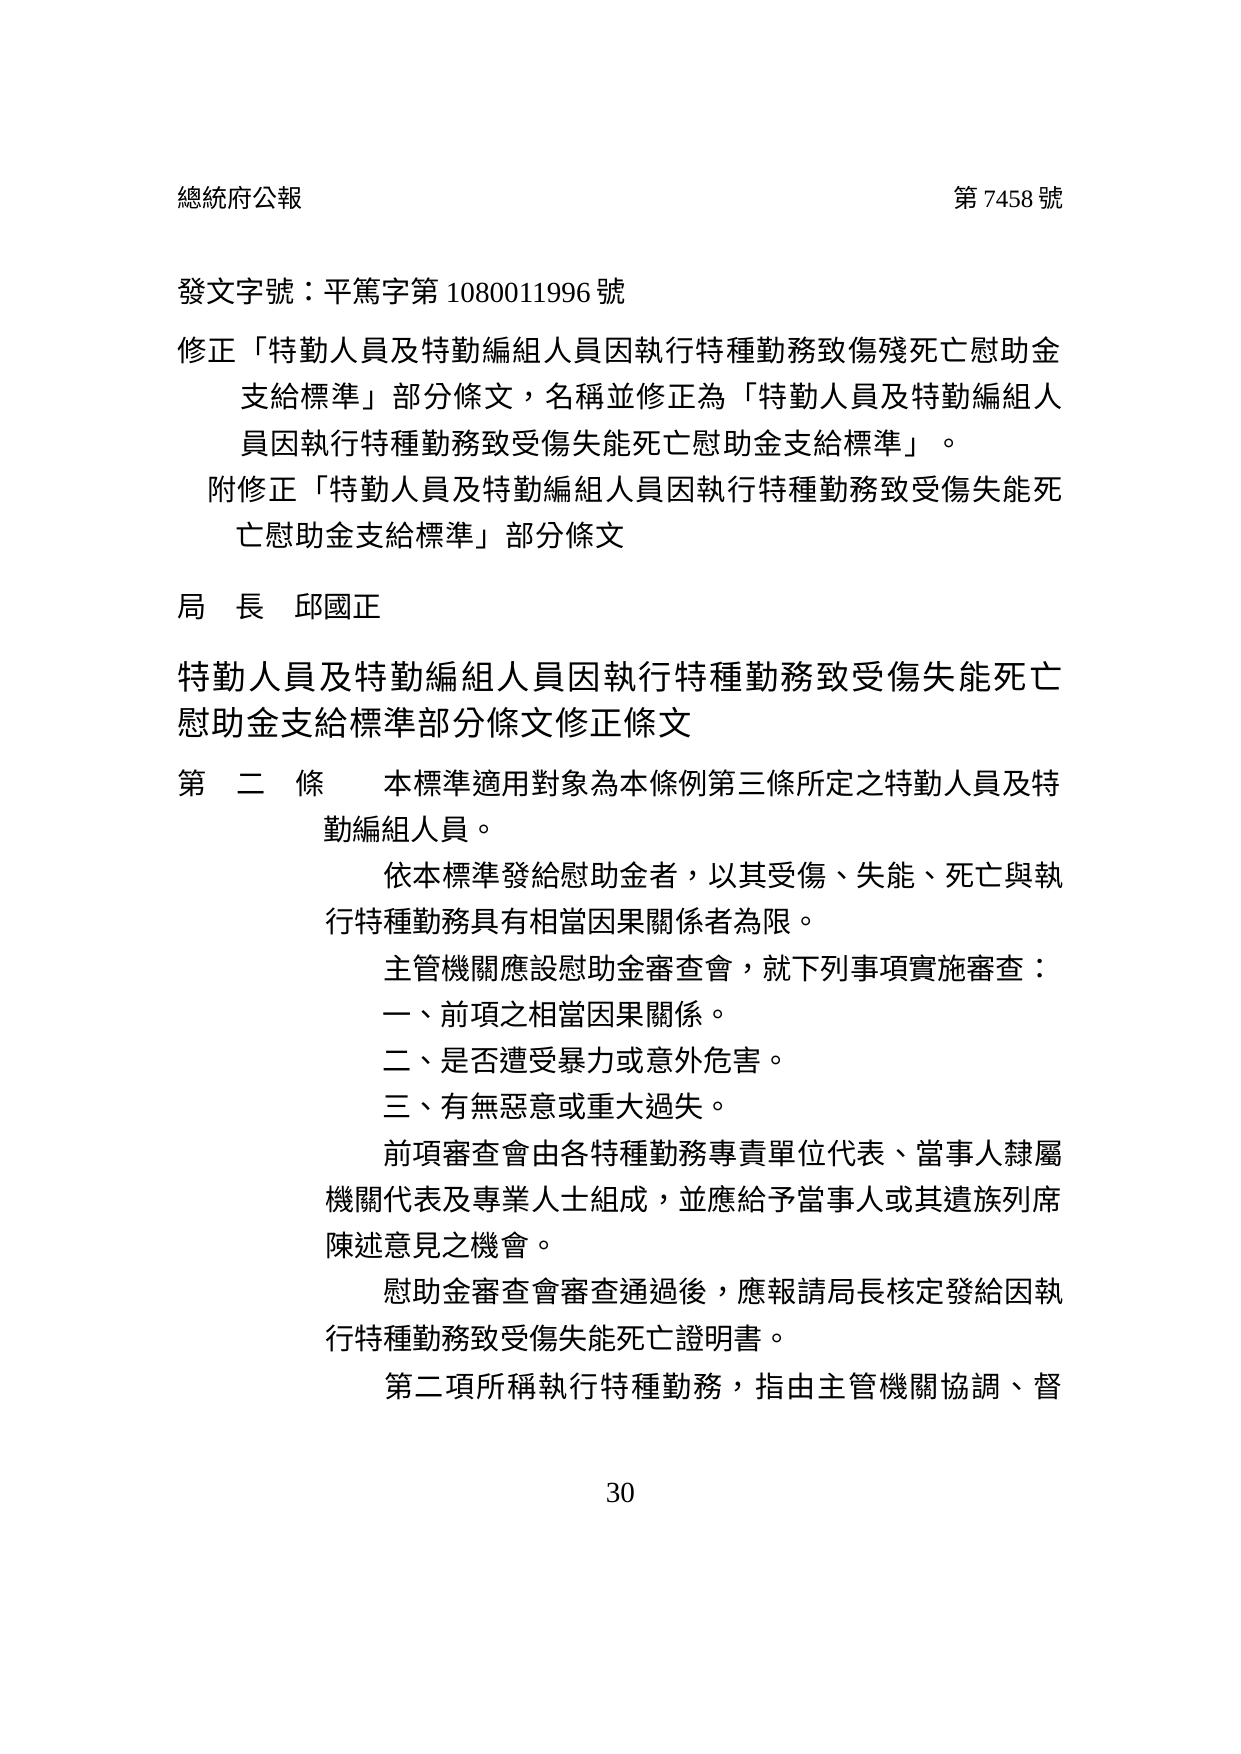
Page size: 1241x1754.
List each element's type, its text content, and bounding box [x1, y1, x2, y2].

text 第二項所稱執行特種勤務，指由主管機關協調、督 [323, 1358, 1063, 1408]
text 主管機關應設慰助金審查會，就下列事項實施審查： [325, 942, 1063, 988]
text 局 長 邱國正 [177, 581, 1063, 627]
text 修正「特勤人員及特勤編組人員因執行特種勤務致傷殘死亡慰助金支給標準」部分條文，名稱並修正為「特勤人員及特勤編組人員因執行特種勤務致受傷失能死亡慰助金支給標準」。 [177, 324, 1063, 463]
text 特勤人員及特勤編組人員因執行特種勤務致受傷失能死亡慰助金支給標準部分條文修正條文 [177, 652, 1063, 744]
text 發文字號：平篤字第1080011996號 [177, 266, 1063, 312]
text 附修正「特勤人員及特勤編組人員因執行特種勤務致受傷失能死亡慰助金支給標準」部分條文 [177, 463, 1063, 556]
text 一、前項之相當因果關係。 [382, 988, 1063, 1034]
text 第 二 條 本標準適用對象為本條例第三條所定之特勤人員及特勤編組人員。 [177, 757, 1063, 849]
text 三、有無惡意或重大過失。 [382, 1081, 1063, 1127]
text 慰助金審查會審查通過後，應報請局長核定發給因執行特種勤務致受傷失能死亡證明書。 [325, 1266, 1063, 1358]
text 依本標準發給慰助金者，以其受傷、失能、死亡與執行特種勤務具有相當因果關係者為限。 [325, 849, 1063, 942]
text 前項審查會由各特種勤務專責單位代表、當事人隸屬機關代表及專業人士組成，並應給予當事人或其遺族列席陳述意見之機會。 [325, 1127, 1063, 1266]
text 二、是否遭受暴力或意外危害。 [382, 1034, 1063, 1081]
